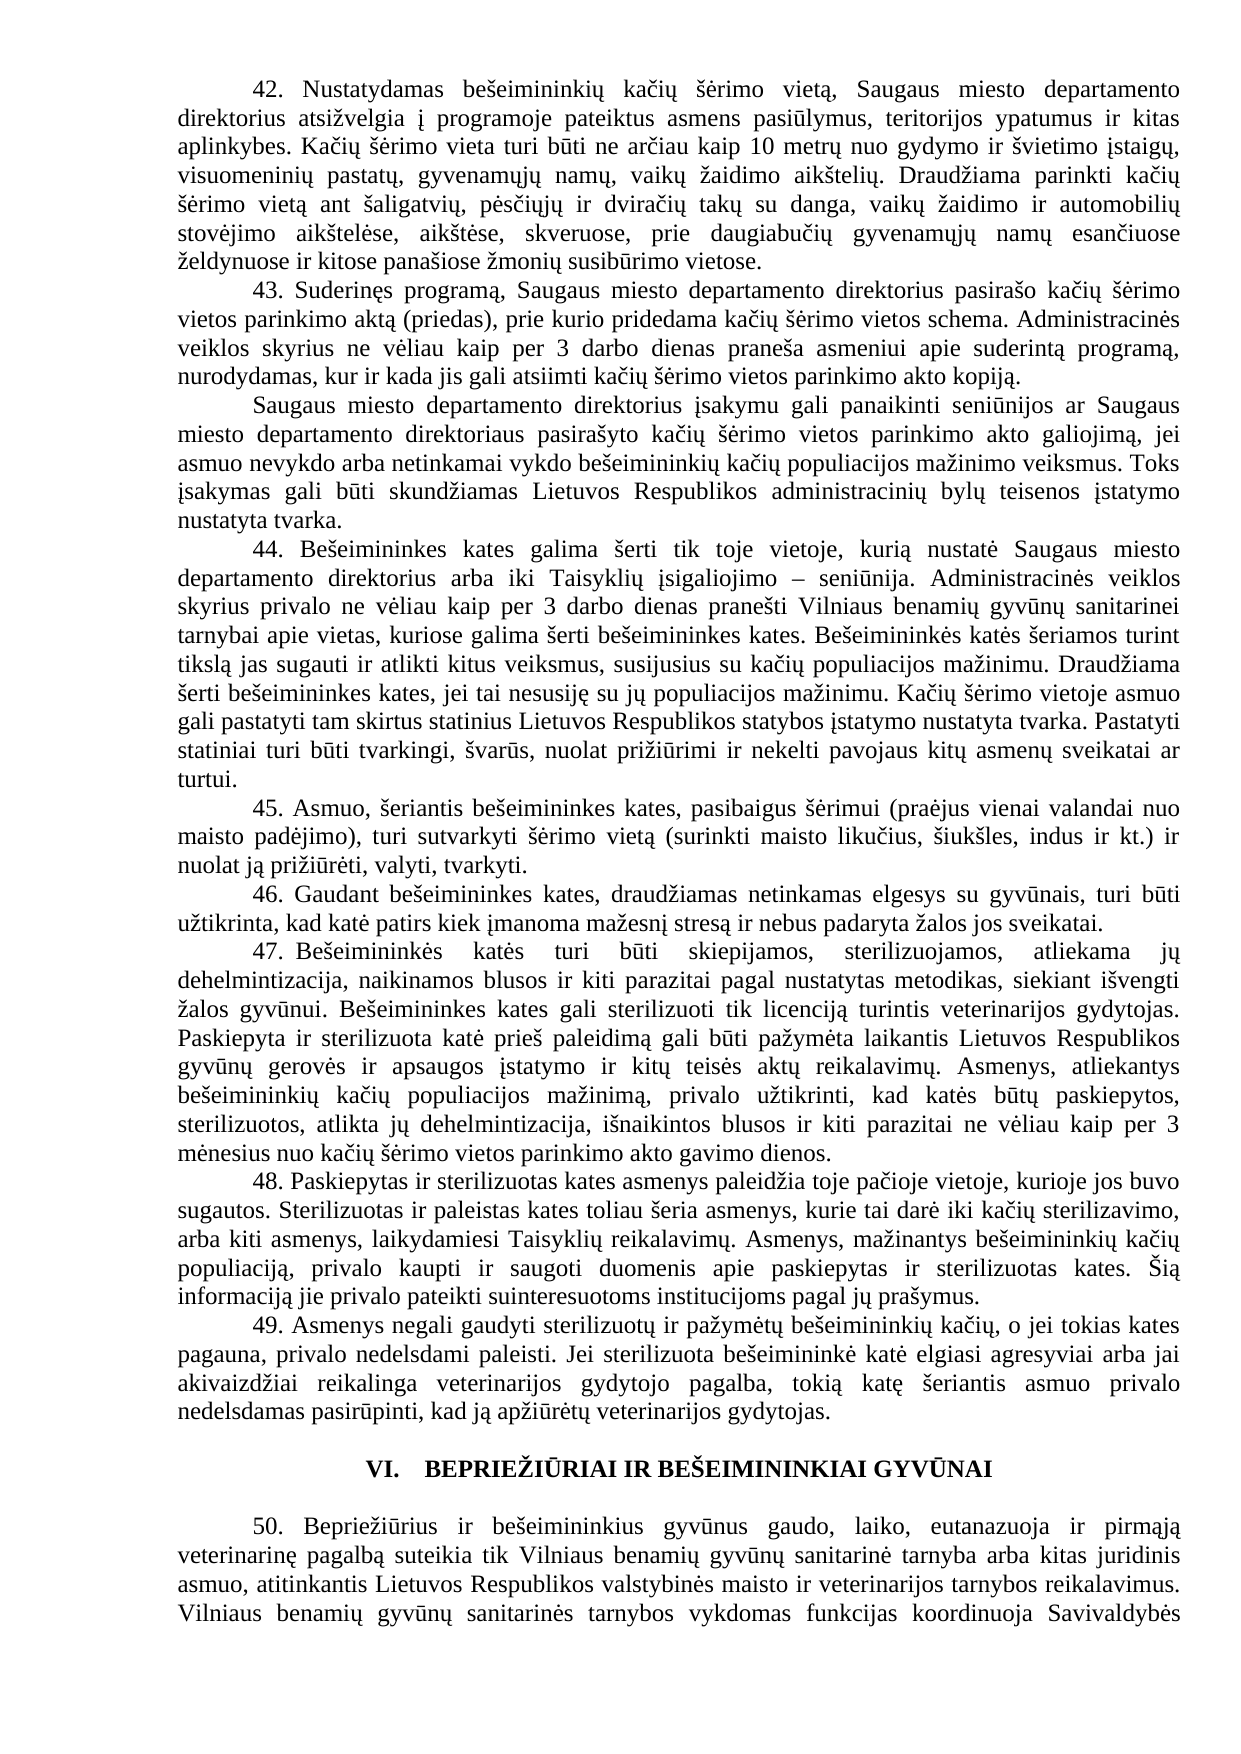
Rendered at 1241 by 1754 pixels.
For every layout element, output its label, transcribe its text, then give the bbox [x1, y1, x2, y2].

text 45. Asmuo, šeriantis bešeimininkes kates, pasibaigus šėrimui (praėjus vienai valandai nuo maisto padėjimo), turi sutvarkyti šėrimo vietą (surinkti maisto likučius, šiukšles, indus ir kt.) ir nuolat ją prižiūrėti, valyti, tvarkyti. [177, 793, 1181, 879]
text 47. Bešeimininkės katės turi būti skiepijamos, sterilizuojamos, atliekama jų dehelmintizacija, naikinamos blusos ir kiti parazitai pagal nustatytas metodikas, siekiant išvengti žalos gyvūnui. Bešeimininkes kates gali sterilizuoti tik licenciją turintis veterinarijos gydytojas. Paskiepyta ir sterilizuota katė prieš paleidimą gali būti pažymėta laikantis Lietuvos Respublikos gyvūnų gerovės ir apsaugos įstatymo ir kitų teisės aktų reikalavimų. Asmenys, atliekantys bešeimininkių kačių populiacijos mažinimą, privalo užtikrinti, kad katės būtų paskiepytos, sterilizuotos, atlikta jų dehelmintizacija, išnaikintos blusos ir kiti parazitai ne vėliau kaip per 3 mėnesius nuo kačių šėrimo vietos parinkimo akto gavimo dienos. [177, 936, 1181, 1166]
text 50. Bepriežiūrius ir bešeimininkius gyvūnus gaudo, laiko, eutanazuoja ir pirmąją veterinarinę pagalbą suteikia tik Vilniaus benamių gyvūnų sanitarinė tarnyba arba kitas juridinis asmuo, atitinkantis Lietuvos Respublikos valstybinės maisto ir veterinarijos tarnybos reikalavimus. Vilniaus benamių gyvūnų sanitarinės tarnybos vykdomas funkcijas koordinuoja Savivaldybės [177, 1511, 1181, 1626]
text VI. bepriežiūriai ir bešeimininkiai GYVŪNai [177, 1454, 1181, 1483]
text 49. Asmenys negali gaudyti sterilizuotų ir pažymėtų bešeimininkių kačių, o jei tokias kates pagauna, privalo nedelsdami paleisti. Jei sterilizuota bešeimininkė katė elgiasi agresyviai arba jai akivaizdžiai reikalinga veterinarijos gydytojo pagalba, tokią katę šeriantis asmuo privalo nedelsdamas pasirūpinti, kad ją apžiūrėtų veterinarijos gydytojas. [177, 1310, 1181, 1425]
text 42. Nustatydamas bešeimininkių kačių šėrimo vietą, Saugaus miesto departamento direktorius atsižvelgia į programoje pateiktus asmens pasiūlymus, teritorijos ypatumus ir kitas aplinkybes. Kačių šėrimo vieta turi būti ne arčiau kaip 10 metrų nuo gydymo ir švietimo įstaigų, visuomeninių pastatų, gyvenamųjų namų, vaikų žaidimo aikštelių. Draudžiama parinkti kačių šėrimo vietą ant šaligatvių, pėsčiųjų ir dviračių takų su danga, vaikų žaidimo ir automobilių stovėjimo aikštelėse, aikštėse, skveruose, prie daugiabučių gyvenamųjų namų esančiuose želdynuose ir kitose panašiose žmonių susibūrimo vietose. [177, 74, 1181, 275]
text 43. Suderinęs programą, Saugaus miesto departamento direktorius pasirašo kačių šėrimo vietos parinkimo aktą (priedas), prie kurio pridedama kačių šėrimo vietos schema. Administracinės veiklos skyrius ne vėliau kaip per 3 darbo dienas praneša asmeniui apie suderintą programą, nurodydamas, kur ir kada jis gali atsiimti kačių šėrimo vietos parinkimo akto kopiją. [177, 275, 1181, 390]
text 48. Paskiepytas ir sterilizuotas kates asmenys paleidžia toje pačioje vietoje, kurioje jos buvo sugautos. Sterilizuotas ir paleistas kates toliau šeria asmenys, kurie tai darė iki kačių sterilizavimo, arba kiti asmenys, laikydamiesi Taisyklių reikalavimų. Asmenys, mažinantys bešeimininkių kačių populiaciją, privalo kaupti ir saugoti duomenis apie paskiepytas ir sterilizuotas kates. Šią informaciją jie privalo pateikti suinteresuotoms institucijoms pagal jų prašymus. [177, 1166, 1181, 1310]
text Saugaus miesto departamento direktorius įsakymu gali panaikinti seniūnijos ar Saugaus miesto departamento direktoriaus pasirašyto kačių šėrimo vietos parinkimo akto galiojimą, jei asmuo nevykdo arba netinkamai vykdo bešeimininkių kačių populiacijos mažinimo veiksmus. Toks įsakymas gali būti skundžiamas Lietuvos Respublikos administracinių bylų teisenos įstatymo nustatyta tvarka. [177, 390, 1181, 534]
text 46. Gaudant bešeimininkes kates, draudžiamas netinkamas elgesys su gyvūnais, turi būti užtikrinta, kad katė patirs kiek įmanoma mažesnį stresą ir nebus padaryta žalos jos sveikatai. [177, 879, 1181, 936]
text 44. Bešeimininkes kates galima šerti tik toje vietoje, kurią nustatė Saugaus miesto departamento direktorius arba iki Taisyklių įsigaliojimo – seniūnija. Administracinės veiklos skyrius privalo ne vėliau kaip per 3 darbo dienas pranešti Vilniaus benamių gyvūnų sanitarinei tarnybai apie vietas, kuriose galima šerti bešeimininkes kates. Bešeimininkės katės šeriamos turint tikslą jas sugauti ir atlikti kitus veiksmus, susijusius su kačių populiacijos mažinimu. Draudžiama šerti bešeimininkes kates, jei tai nesusiję su jų populiacijos mažinimu. Kačių šėrimo vietoje asmuo gali pastatyti tam skirtus statinius Lietuvos Respublikos statybos įstatymo nustatyta tvarka. Pastatyti statiniai turi būti tvarkingi, švarūs, nuolat prižiūrimi ir nekelti pavojaus kitų asmenų sveikatai ar turtui. [177, 534, 1181, 793]
